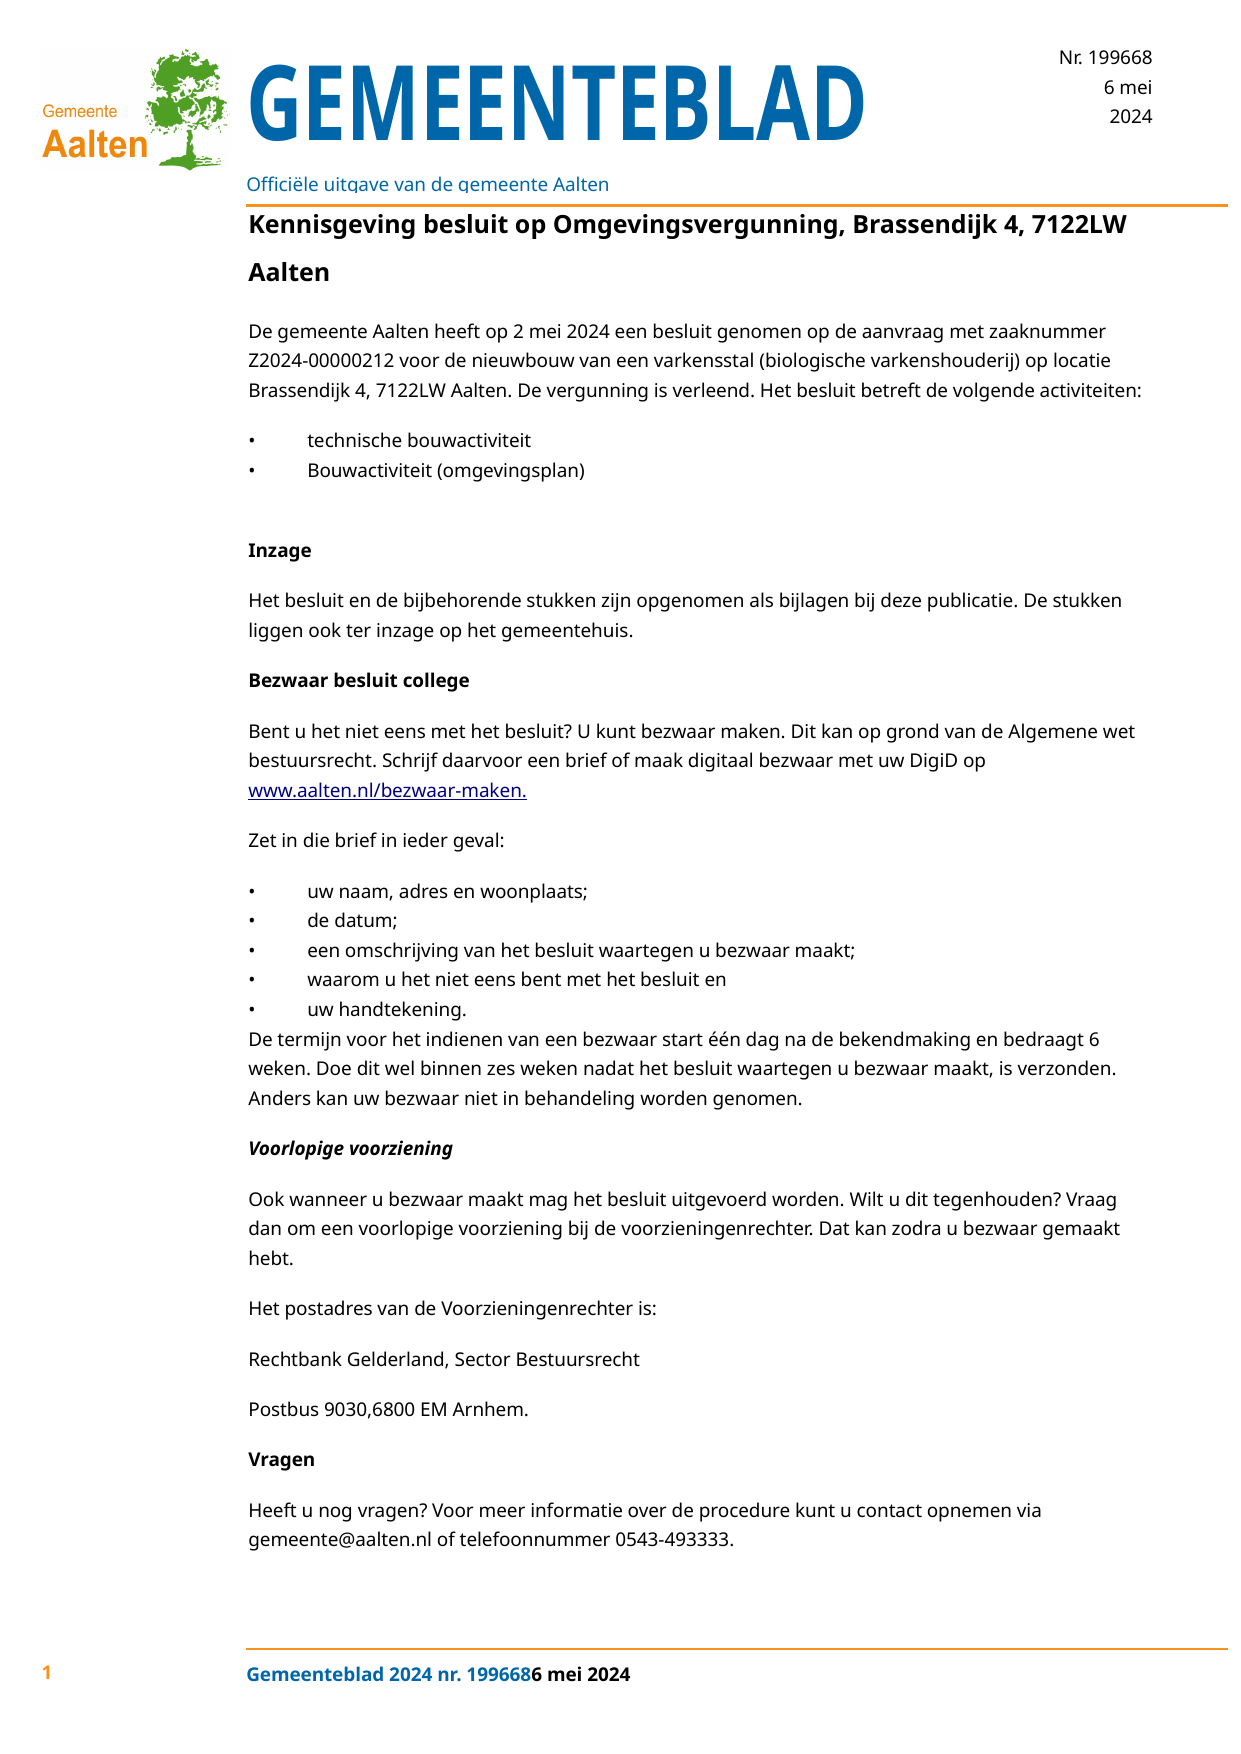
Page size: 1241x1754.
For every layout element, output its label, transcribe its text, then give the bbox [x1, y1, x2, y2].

list technische bouwactiviteit [248, 427, 1152, 453]
list waarom u het niet eens bent met het besluit en [248, 967, 1152, 992]
text Bezwaar besluit college [248, 667, 1152, 693]
text Kennisgeving besluit op Omgevingsvergunning, Brassendijk 4, 7122LW Aalten [248, 207, 1152, 288]
list uw handtekening. [248, 996, 1152, 1022]
text De termijn voor het indienen van een bezwaar start één dag na de bekendmaking en bedraagt 6 weken. Doe dit wel binnen zes weken nadat het besluit waartegen u bezwaar maakt, is verzonden. Anders kan uw bezwaar niet in behandeling worden genomen. [248, 1026, 1152, 1111]
text Rechtbank Gelderland, Sector Bestuursrecht [248, 1346, 1152, 1372]
text Bent u het niet eens met het besluit? U kunt bezwaar maken. Dit kan op grond van de Algemene wet bestuursrecht. Schrijf daarvoor een brief of maak digitaal bezwaar met uw DigiD op www.aalten.nl/bezwaar-maken. [248, 718, 1152, 803]
text Zet in die brief in ieder geval: [248, 827, 1152, 853]
text Vragen [248, 1447, 1152, 1472]
text Inzage [248, 537, 1152, 563]
text De gemeente Aalten heeft op 2 mei 2024 een besluit genomen op de aanvraag met zaaknummer Z2024-00000212 voor de nieuwbouw van een varkensstal (biologische varkenshouderij) op locatie Brassendijk 4, 7122LW Aalten. De vergunning is verleend. Het besluit betreft de volgende activiteiten: [248, 318, 1152, 403]
text Het besluit en de bijbehorende stukken zijn opgenomen als bijlagen bij deze publicatie. De stukken liggen ook ter inzage op het gemeentehuis. [248, 587, 1152, 643]
text Heeft u nog vragen? Voor meer informatie over de procedure kunt u contact opnemen via gemeente@aalten.nl of telefoonnummer 0543-493333. [248, 1497, 1152, 1552]
list de datum; [248, 907, 1152, 933]
list een omschrijving van het besluit waartegen u bezwaar maakt; [248, 937, 1152, 963]
text Ook wanneer u bezwaar maakt mag het besluit uitgevoerd worden. Wilt u dit tegenhouden? Vraag dan om een voorlopige voorziening bij de voorzieningenrechter. Dat kan zodra u bezwaar gemaakt hebt. [248, 1186, 1152, 1271]
text Postbus 9030,6800 EM Arnhem. [248, 1396, 1152, 1422]
text Het postadres van de Voorzieningenrechter is: [248, 1295, 1152, 1321]
text Voorlopige voorziening [248, 1135, 1152, 1161]
list uw naam, adres en woonplaats; [248, 878, 1152, 904]
list Bouwactiviteit (omgevingsplan) [248, 457, 1152, 483]
picture [41, 47, 231, 172]
